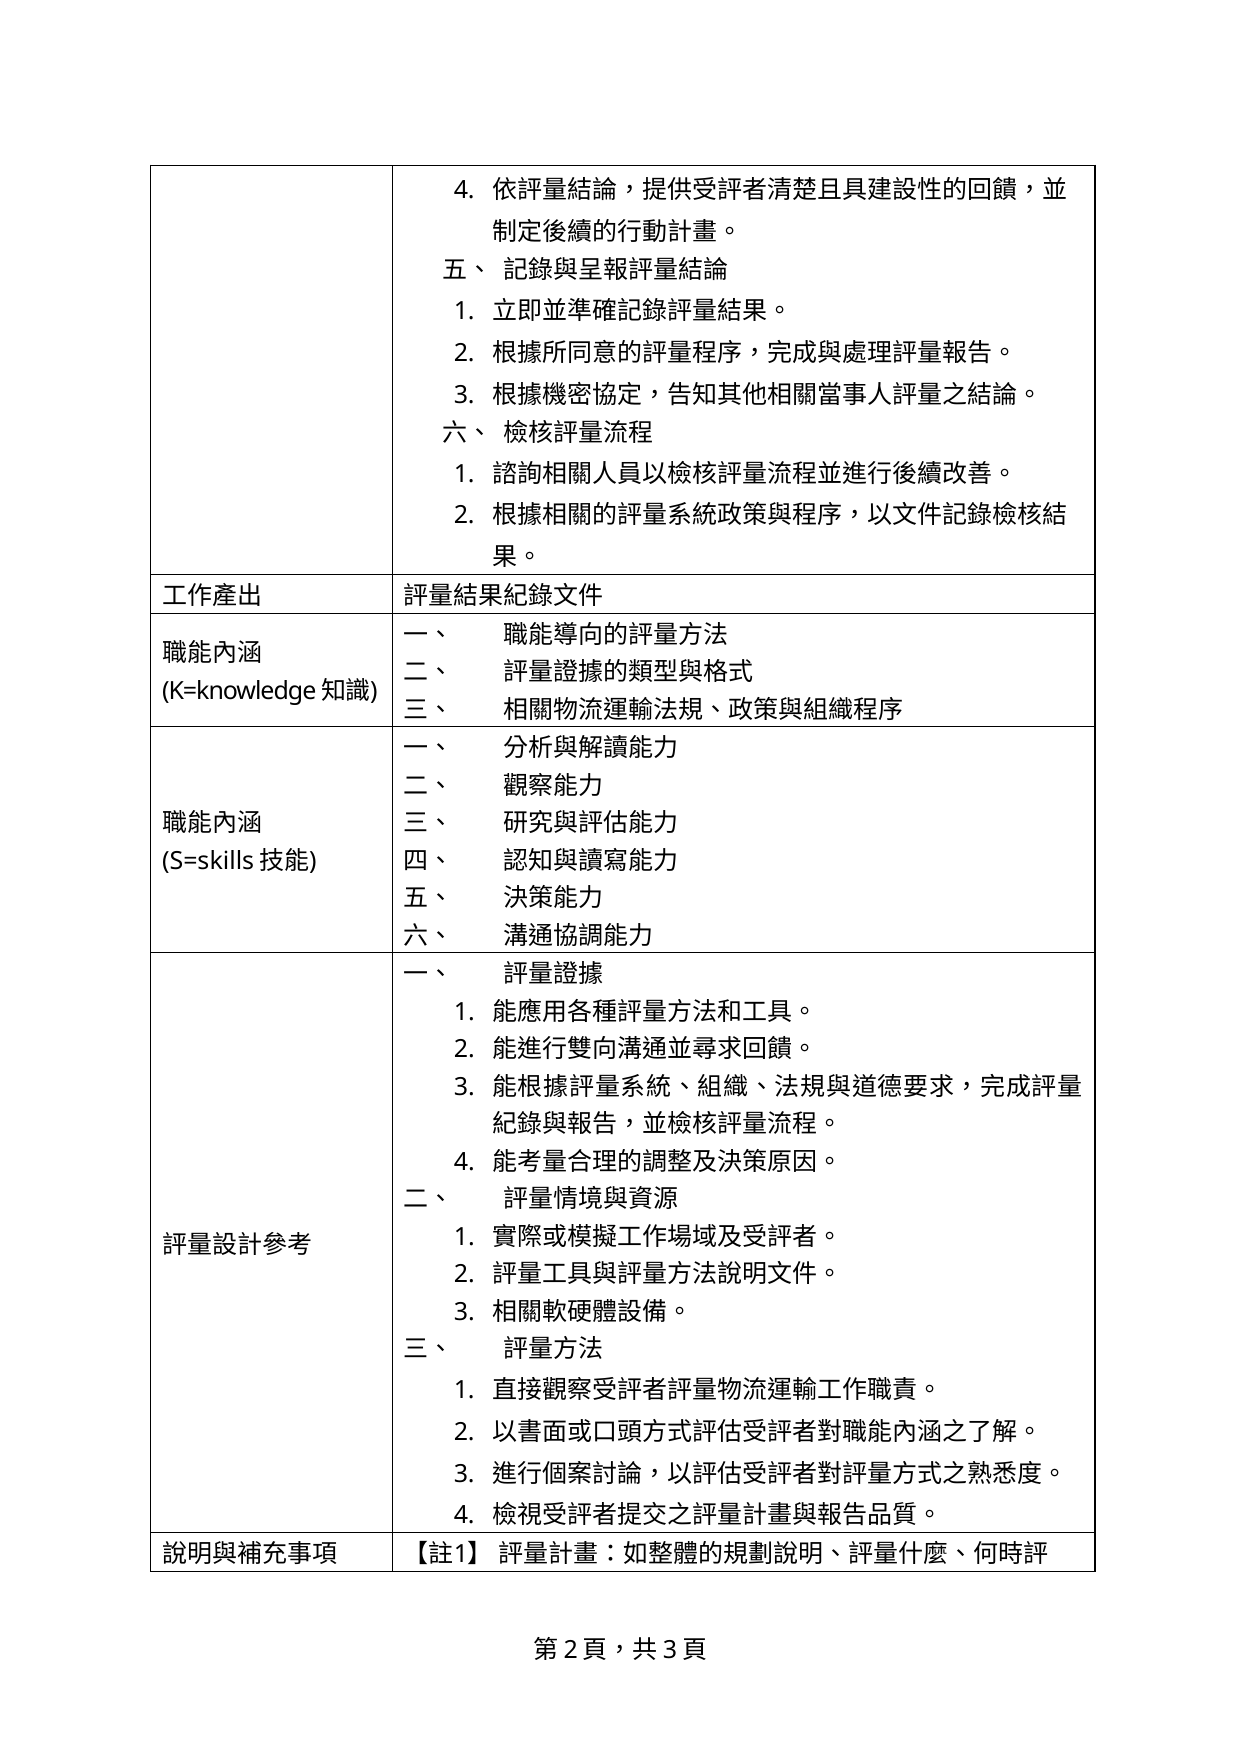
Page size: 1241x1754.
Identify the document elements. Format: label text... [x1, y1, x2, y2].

table_cell 準備評量 說明評量計畫【註1】與確認物流運輸組織、法律和道德的要求，以對相關人員進行評量。 使用與說明相關的評量基準和指定的評量工具【註2】，確認要求蒐集的證據。 根據評量系統的政策與程序，安排已認可的教材與實體資源需求。 安排評量所需的專家與物流運輸人士支援。 向受評者解釋、討論與同意評量計畫。 蒐集品質證據 使用已被同意的評量方法【註3】與工具，以適合判斷職責的格式蒐集、組織與記錄證據。 應用評量原則與證據規則蒐集品質證據。 透過詢問受評者與物流運輸相關人員，判定在實際或模擬活動中蒐集證據的時機。 判定綜合評量活動的時機，並視需要記錄評量工具的變化。 支援受評者 使用適當的溝通和人際技能，與受評者建立專業的關係，以反映對個體差異【註4】的敏感度，並能雙向回饋。 依據物流運輸受評者需要與特性，決定所需的合理調整。 根據評量計畫，取得必要的專家與物流運輸人士支援。 進行評量結論 檢驗並評估所蒐集的證據，確保足以證明職責的展現。 依據可用的證據，判斷職責是否已被證明。 根據同意的評量程序與計畫進行評量結論。 依評量結論，提供受評者清楚且具建設性的回饋，並制定後續的行動計畫。 記錄與呈報評量結論 立即並準確記錄評量結果。 根據所同意的評量程序，完成與處理評量報告。 根據機密協定，告知其他相關當事人評量之結論。 檢核評量流程 諮詢相關人員以檢核評量流程並進行後續改善。 根據相關的評量系統政策與程序，以文件記錄檢核結果。 [393, 166, 1094, 574]
table_cell 評量結果紀錄文件 [393, 575, 1094, 612]
table_cell [151, 166, 392, 574]
table_cell 評量證據 能應用各種評量方法和工具。 能進行雙向溝通並尋求回饋。 能根據評量系統、組織、法規與道德要求，完成評量紀錄與報告，並檢核評量流程。 能考量合理的調整及決策原因。 評量情境與資源 實際或模擬工作場域及受評者。 評量工具與評量方法說明文件。 相關軟硬體設備。 評量方法 直接觀察受評者評量物流運輸工作職責。 以書面或口頭方式評估受評者對職能內涵之了解。 進行個案討論，以評估受評者對評量方式之熟悉度。 檢視受評者提交之評量計畫與報告品質。 [393, 953, 1094, 1532]
table_cell 職能內涵 (K=knowledge知識) [151, 614, 392, 726]
table_cell 職能導向的評量方法 評量證據的類型與格式 相關物流運輸法規、政策與組織程序 [393, 614, 1094, 726]
table_cell 說明與補充事項 [151, 1533, 392, 1571]
table_cell 分析與解讀能力 觀察能力 研究與評估能力 認知與讀寫能力 決策能力 溝通協調能力 [393, 727, 1094, 952]
table_cell 評量計畫：如整體的規劃說明、評量什麼、何時評量、何處評量、如何評量等。 評量工具：根據指定的評量方法，蒐集與說明證據的工具和程序，如範本與報表、特定問題或活動、證據與觀察清單等。 評量方法：用來蒐集不同類型證據的特殊技巧，如直接觀察、結構化的活動、口頭或書面提問、證據組合、作品審查、第三方的回饋等。 個體差異：如語言、讀寫與計算障礙、身體殘疾或障礙、智力殘疾或障礙、可能影響評量的醫療狀況、學習障礙、精神或心理障礙、年齡、性別等。 [393, 1533, 1094, 1571]
table_cell 職能內涵 (S=skills技能) [151, 727, 392, 952]
table_cell 評量設計參考 [151, 953, 392, 1532]
table_cell 工作產出 [151, 575, 392, 612]
